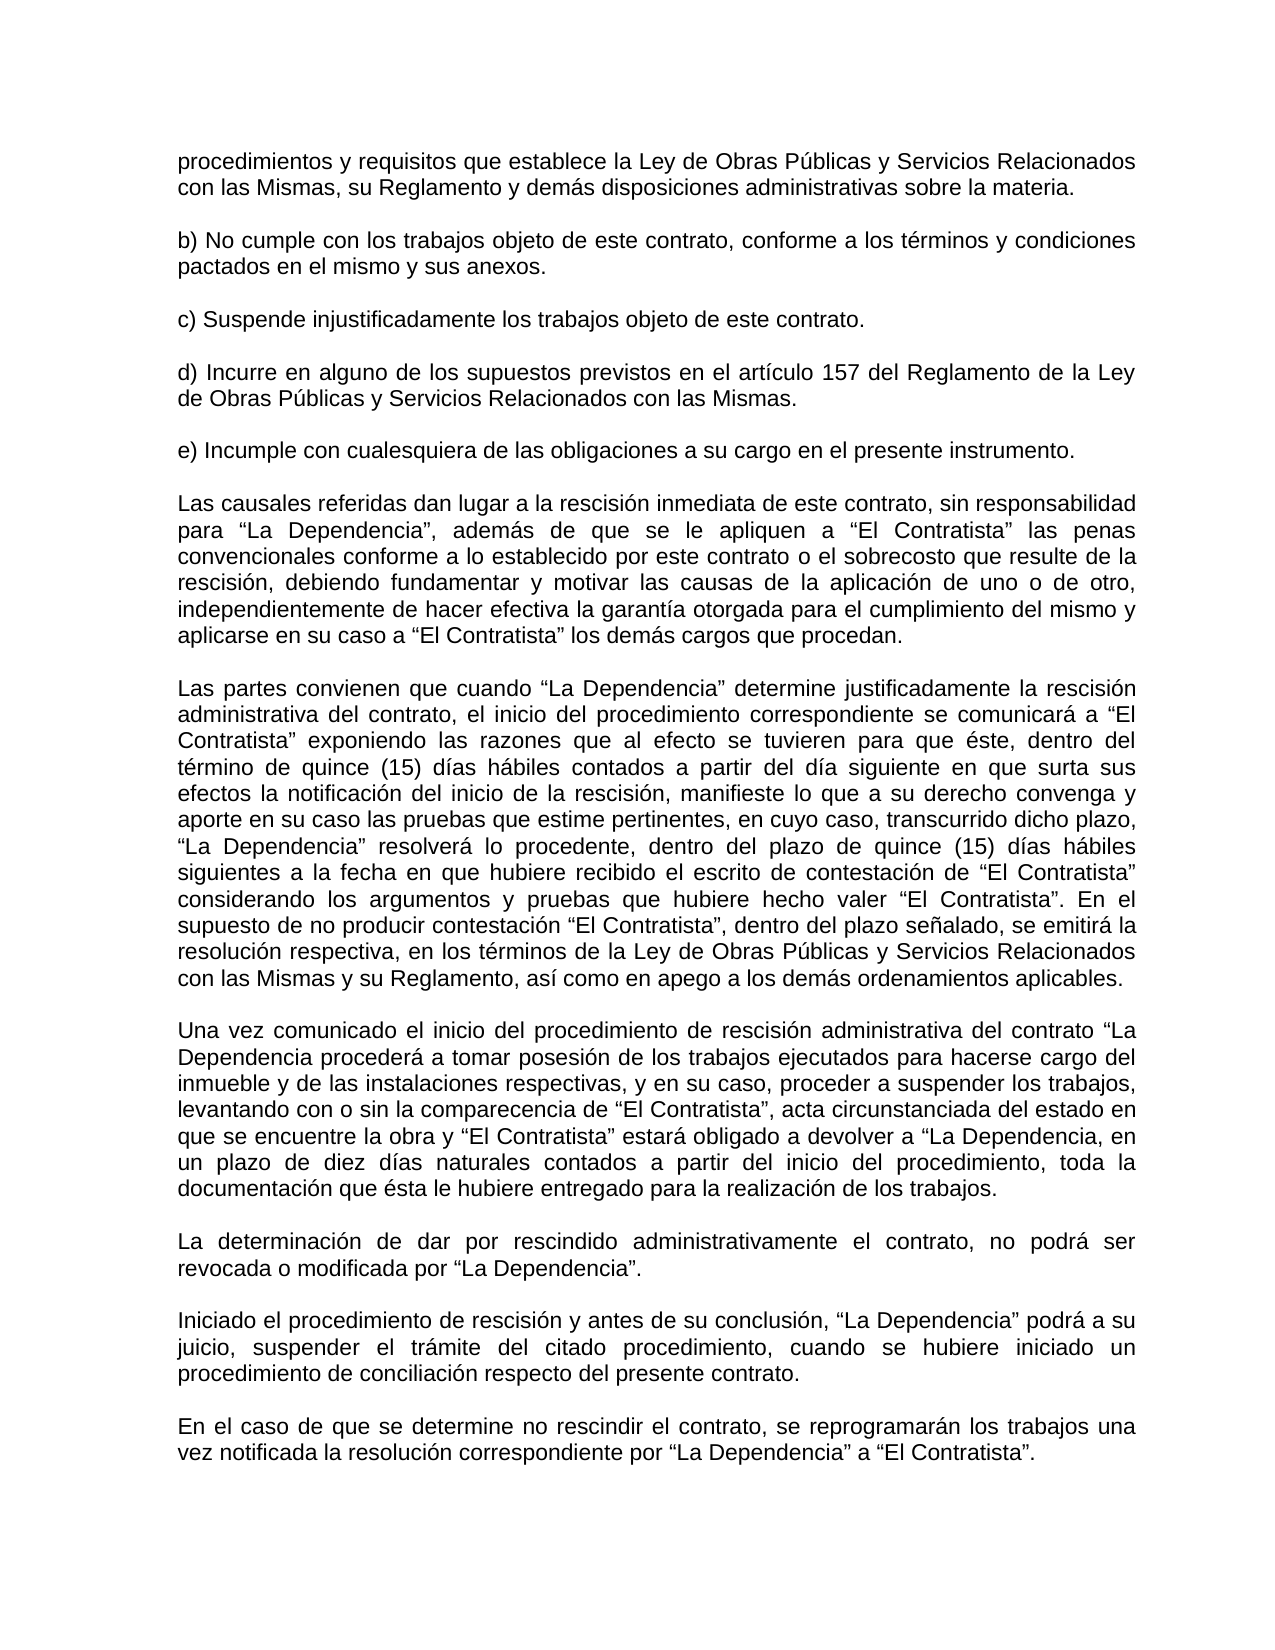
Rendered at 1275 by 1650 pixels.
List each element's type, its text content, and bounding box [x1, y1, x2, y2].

text c) Suspende injustificadamente los trabajos objeto de este contrato. [177, 306, 1137, 332]
text Las causales referidas dan lugar a la rescisión inmediata de este contrato, sin responsabilidad para “La Dependencia”, además de que se le apliquen a “El Contratista” las penas convencionales conforme a lo establecido por este contrato o el sobrecosto que resulte de la rescisión, debiendo fundamentar y motivar las causas de la aplicación de uno o de otro, independientemente de hacer efectiva la garantía otorgada para el cumplimiento del mismo y aplicarse en su caso a “El Contratista” los demás cargos que procedan. [177, 490, 1137, 648]
text En el caso de que se determine no rescindir el contrato, se reprogramarán los trabajos una vez notificada la resolución correspondiente por “La Dependencia” a “El Contratista”. [177, 1413, 1137, 1465]
text d) Incurre en alguno de los supuestos previstos en el artículo 157 del Reglamento de la Ley de Obras Públicas y Servicios Relacionados con las Mismas. [177, 358, 1137, 411]
text Las partes convienen que cuando “La Dependencia” determine justificadamente la rescisión administrativa del contrato, el inicio del procedimiento correspondiente se comunicará a “El Contratista” exponiendo las razones que al efecto se tuvieren para que éste, dentro del término de quince (15) días hábiles contados a partir del día siguiente en que surta sus efectos la notificación del inicio de la rescisión, manifieste lo que a su derecho convenga y aporte en su caso las pruebas que estime pertinentes, en cuyo caso, transcurrido dicho plazo, “La Dependencia” resolverá lo procedente, dentro del plazo de quince (15) días hábiles siguientes a la fecha en que hubiere recibido el escrito de contestación de “El Contratista” considerando los argumentos y pruebas que hubiere hecho valer “El Contratista”. En el supuesto de no producir contestación “El Contratista”, dentro del plazo señalado, se emitirá la resolución respectiva, en los términos de la Ley de Obras Públicas y Servicios Relacionados con las Mismas y su Reglamento, así como en apego a los demás ordenamientos aplicables. [177, 675, 1137, 991]
text La determinación de dar por rescindido administrativamente el contrato, no podrá ser revocada o modificada por “La Dependencia”. [177, 1228, 1137, 1281]
text Una vez comunicado el inicio del procedimiento de rescisión administrativa del contrato “La Dependencia procederá a tomar posesión de los trabajos ejecutados para hacerse cargo del inmueble y de las instalaciones respectivas, y en su caso, proceder a suspender los trabajos, levantando con o sin la comparecencia de “El Contratista”, acta circunstanciada del estado en que se encuentre la obra y “El Contratista” estará obligado a devolver a “La Dependencia, en un plazo de diez días naturales contados a partir del inicio del procedimiento, toda la documentación que ésta le hubiere entregado para la realización de los trabajos. [177, 1017, 1137, 1202]
text Iniciado el procedimiento de rescisión y antes de su conclusión, “La Dependencia” podrá a su juicio, suspender el trámite del citado procedimiento, cuando se hubiere iniciado un procedimiento de conciliación respecto del presente contrato. [177, 1307, 1137, 1386]
text procedimientos y requisitos que establece la Ley de Obras Públicas y Servicios Relacionados con las Mismas, su Reglamento y demás disposiciones administrativas sobre la materia. [177, 148, 1137, 200]
text b) No cumple con los trabajos objeto de este contrato, conforme a los términos y condiciones pactados en el mismo y sus anexos. [177, 227, 1137, 279]
text e) Incumple con cualesquiera de las obligaciones a su cargo en el presente instrumento. [177, 437, 1137, 464]
